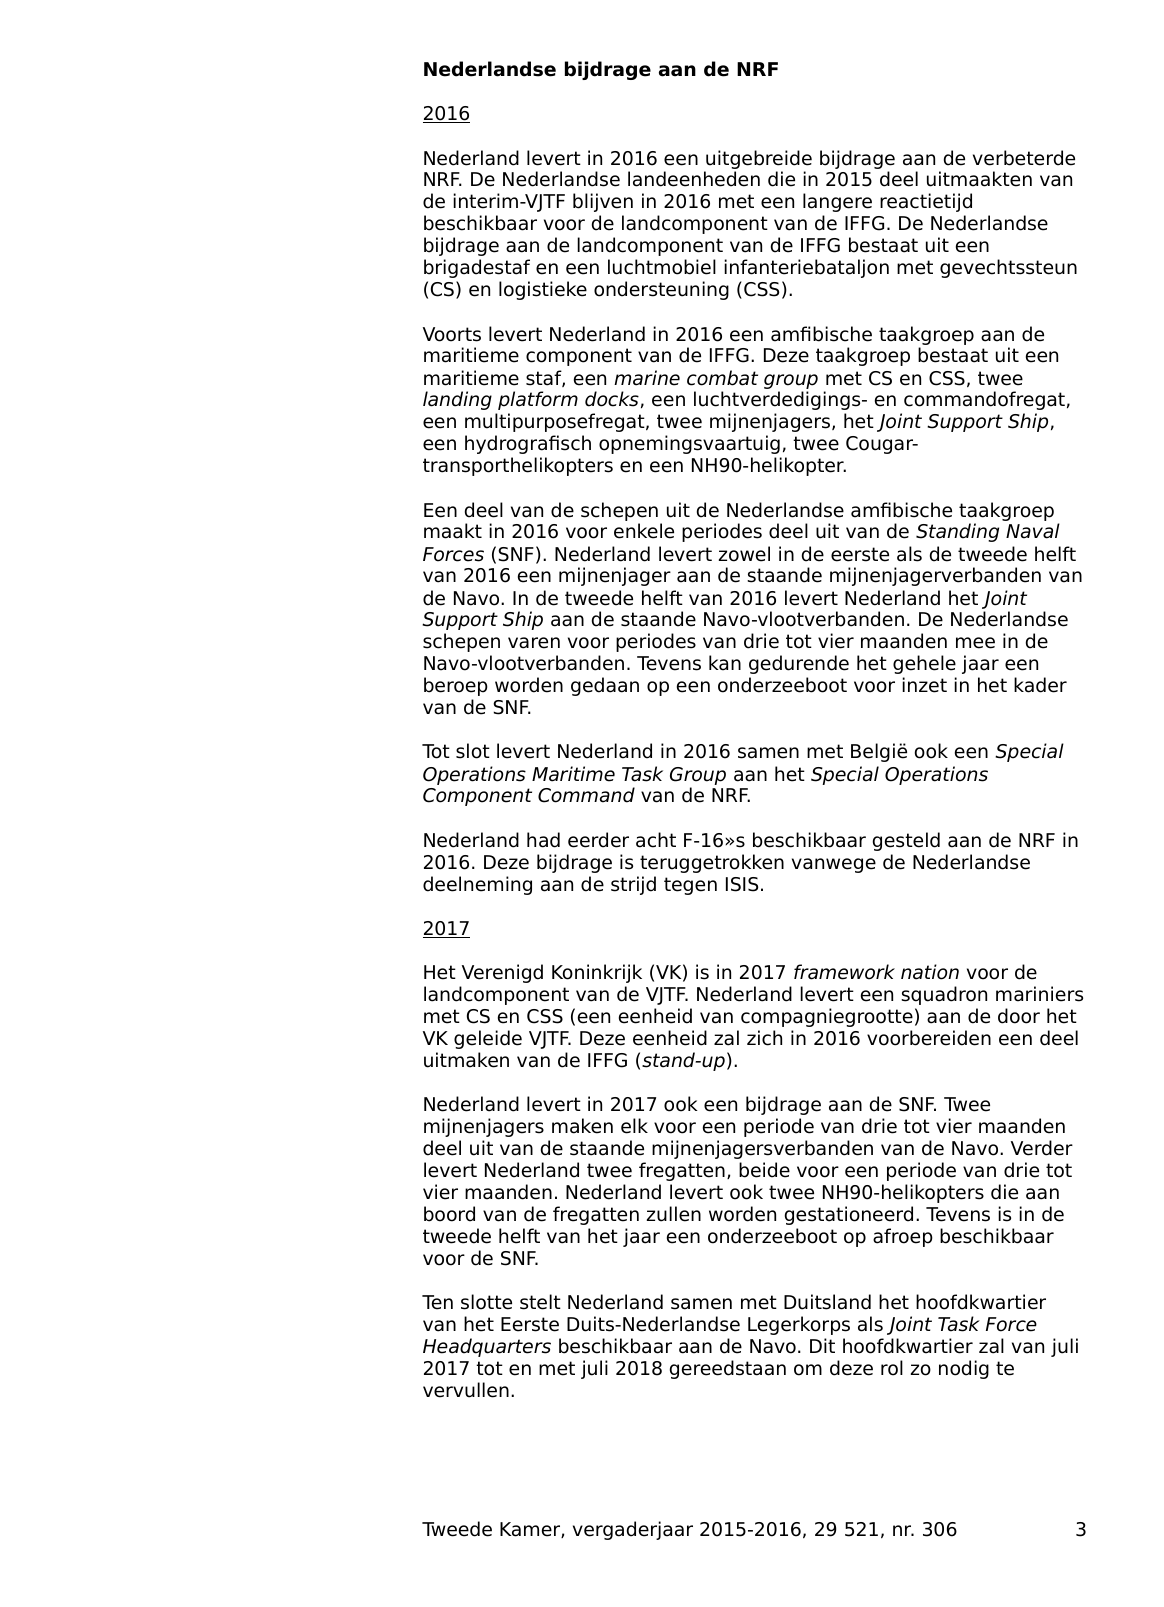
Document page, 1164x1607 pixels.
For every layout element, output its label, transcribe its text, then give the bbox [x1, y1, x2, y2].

subtitle 2016 [422, 103, 1087, 125]
text Nederland had eerder acht F-16»s beschikbaar gesteld aan de NRF in 2016. Deze bijdrage is teruggetrokken vanwege de Nederlandse deelneming aan de strijd tegen ISIS. [422, 829, 1087, 896]
subtitle Nederlandse bijdrage aan de NRF [422, 59, 1087, 81]
subtitle 2017 [422, 918, 1087, 940]
text Nederland levert in 2017 ook een bijdrage aan de SNF. Twee mijnenjagers maken elk voor een periode van drie tot vier maanden deel uit van de staande mijnenjagersverbanden van de Navo. Verder levert Nederland twee fregatten, beide voor een periode van drie tot vier maanden. Nederland levert ook twee NH90-helikopters die aan boord van de fregatten zullen worden gestationeerd. Tevens is in de tweede helft van het jaar een onderzeeboot op afroep beschikbaar voor de SNF. [422, 1094, 1087, 1270]
text Tot slot levert Nederland in 2016 samen met België ook een Special Operations Maritime Task Group aan het Special Operations Component Command van de NRF. [422, 741, 1087, 807]
text Het Verenigd Koninkrijk (VK) is in 2017 framework nation voor de landcomponent van de VJTF. Nederland levert een squadron mariniers met CS en CSS (een eenheid van compagniegrootte) aan de door het VK geleide VJTF. Deze eenheid zal zich in 2016 voorbereiden een deel uitmaken van de IFFG (stand-up). [422, 962, 1087, 1072]
text Nederland levert in 2016 een uitgebreide bijdrage aan de verbeterde NRF. De Nederlandse landeenheden die in 2015 deel uitmaakten van de interim-VJTF blijven in 2016 met een langere reactietijd beschikbaar voor de landcomponent van de IFFG. De Nederlandse bijdrage aan de landcomponent van de IFFG bestaat uit een brigadestaf en een luchtmobiel infanteriebataljon met gevechtssteun (CS) en logistieke ondersteuning (CSS). [422, 147, 1087, 301]
text Een deel van de schepen uit de Nederlandse amfibische taakgroep maakt in 2016 voor enkele periodes deel uit van de Standing Naval Forces (SNF). Nederland levert zowel in de eerste als de tweede helft van 2016 een mijnenjager aan de staande mijnenjagerverbanden van de Navo. In de tweede helft van 2016 levert Nederland het Joint Support Ship aan de staande Navo-vlootverbanden. De Nederlandse schepen varen voor periodes van drie tot vier maanden mee in de Navo-vlootverbanden. Tevens kan gedurende het gehele jaar een beroep worden gedaan op een onderzeeboot voor inzet in het kader van de SNF. [422, 499, 1087, 719]
text Voorts levert Nederland in 2016 een amfibische taakgroep aan de maritieme component van de IFFG. Deze taakgroep bestaat uit een maritieme staf, een marine combat group met CS en CSS, twee landing platform docks, een luchtverdedigings- en commandofregat, een multipurposefregat, twee mijnenjagers, het Joint Support Ship, een hydrografisch opnemingsvaartuig, twee Cougar-transporthelikopters en een NH90-helikopter. [422, 323, 1087, 477]
text Ten slotte stelt Nederland samen met Duitsland het hoofdkwartier van het Eerste Duits-Nederlandse Legerkorps als Joint Task Force Headquarters beschikbaar aan de Navo. Dit hoofdkwartier zal van juli 2017 tot en met juli 2018 gereedstaan om deze rol zo nodig te vervullen. [422, 1292, 1087, 1402]
